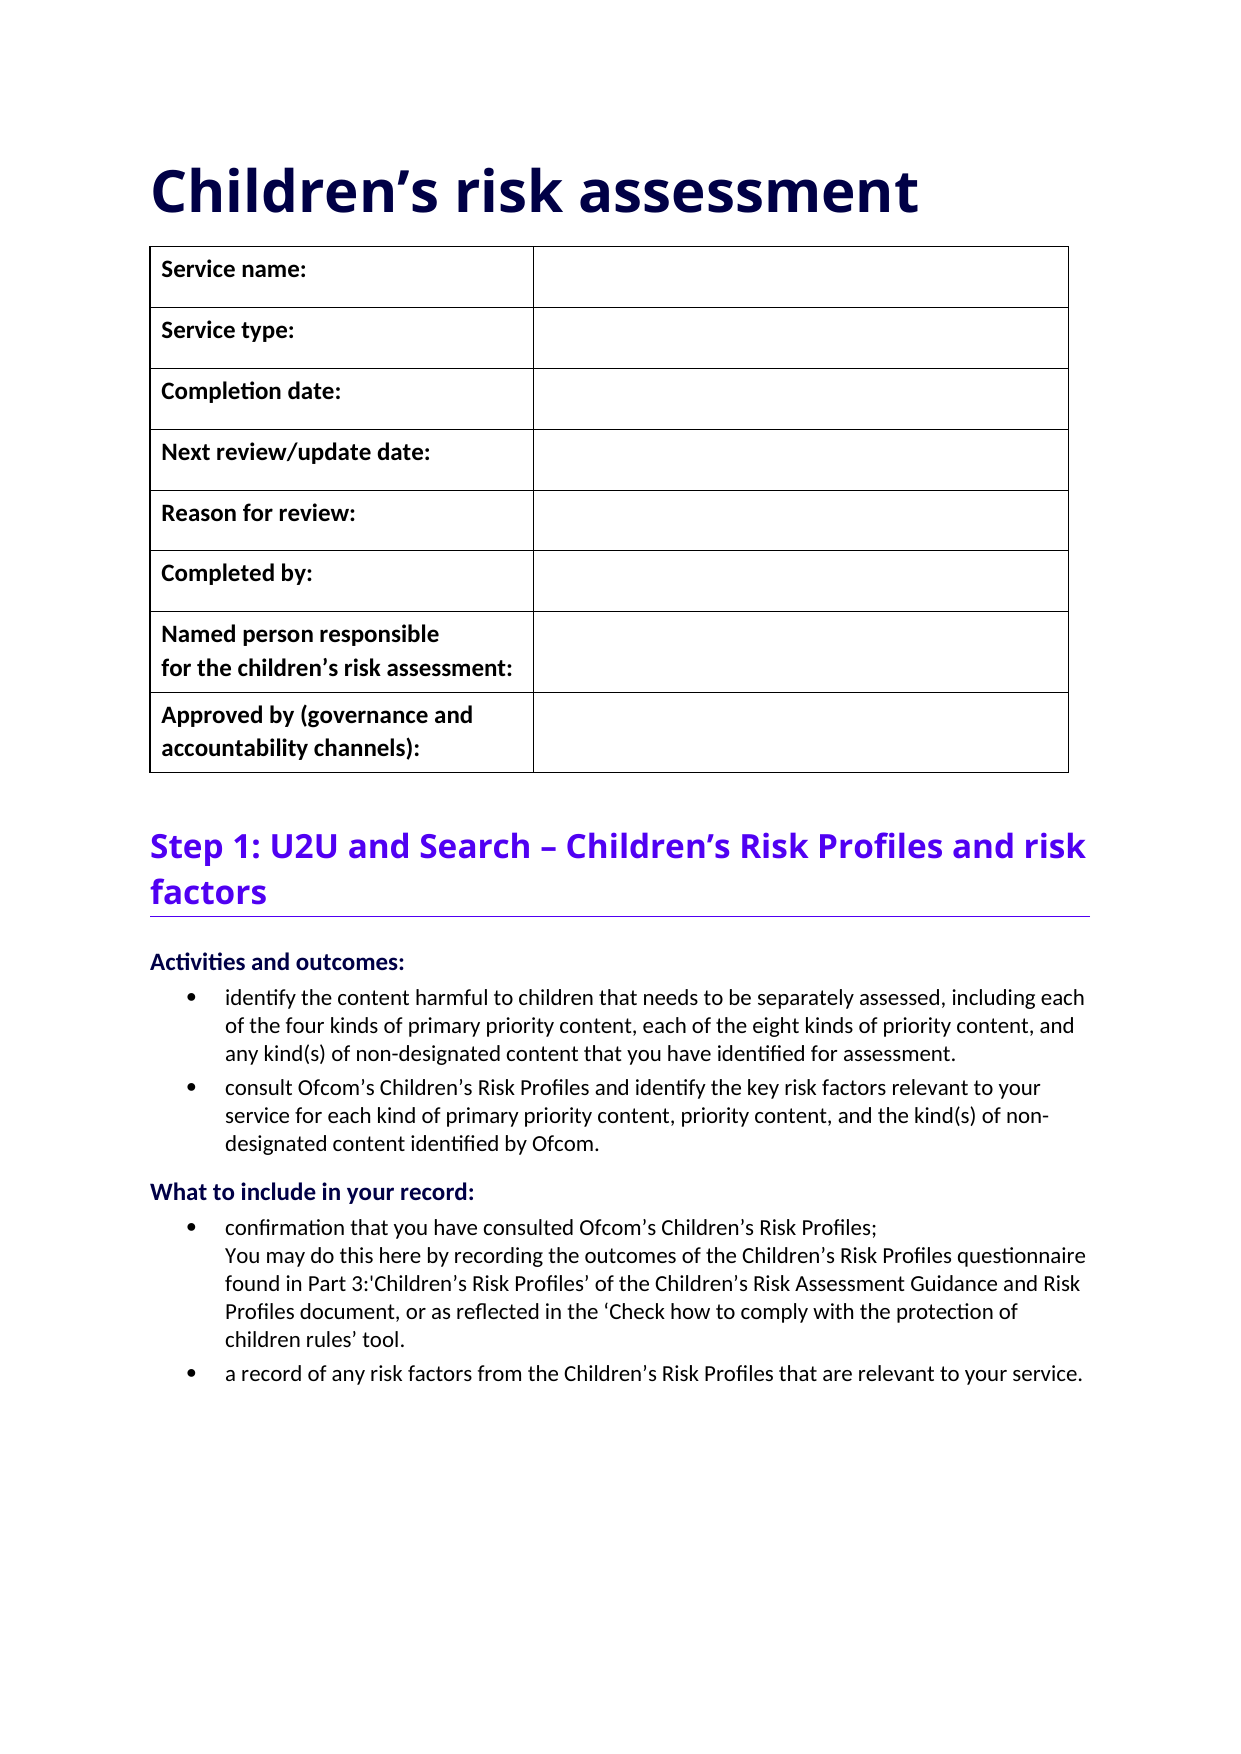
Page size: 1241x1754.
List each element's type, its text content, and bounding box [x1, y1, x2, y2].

table_cell [534, 308, 1068, 368]
subtitle Activities and outcomes: [150, 946, 1090, 977]
table_cell Approved by (governance and accountability channels): [151, 693, 533, 772]
list identify the content harmful to children that needs to be separately assessed, including each of the four kinds of primary priority content, each of the eight kinds of priority content, and any kind(s) of non-designated content that you have identified for assessment. [187, 983, 1090, 1067]
table_cell [534, 612, 1068, 692]
table_header [534, 247, 1068, 307]
table_cell Next review/update date: [151, 430, 533, 489]
table_cell [534, 551, 1068, 611]
table_cell Completion date: [151, 369, 533, 429]
table_cell Completed by: [151, 551, 533, 611]
table_header Service name: [151, 247, 533, 307]
table_cell [534, 693, 1068, 772]
subtitle Step 1: U2U and Search – Children’s Risk Profiles and risk factors [150, 823, 1090, 916]
table_cell Named person responsible for the children’s risk assessment: [151, 612, 533, 692]
table_cell [534, 369, 1068, 429]
table_cell [534, 430, 1068, 489]
list confirmation that you have consulted Ofcom’s Children’s Risk Profiles; You may do this here by recording the outcomes of the Children’s Risk Profiles questionnaire found in Part 3:'Children’s Risk Profiles’ of the Children’s Risk Assessment Guidance and Risk Profiles document, or as reflected in the ‘Check how to comply with the protection of children rules’ tool. [187, 1213, 1090, 1353]
subtitle Children’s risk assessment [150, 150, 1090, 229]
table_cell Service type: [151, 308, 533, 368]
list consult Ofcom’s Children’s Risk Profiles and identify the key risk factors relevant to your service for each kind of primary priority content, priority content, and the kind(s) of non-designated content identified by Ofcom. [187, 1073, 1090, 1157]
subtitle What to include in your record: [150, 1176, 1090, 1207]
table_cell Reason for review: [151, 491, 533, 550]
table_cell [534, 491, 1068, 550]
list a record of any risk factors from the Children’s Risk Profiles that are relevant to your service. [187, 1359, 1090, 1387]
